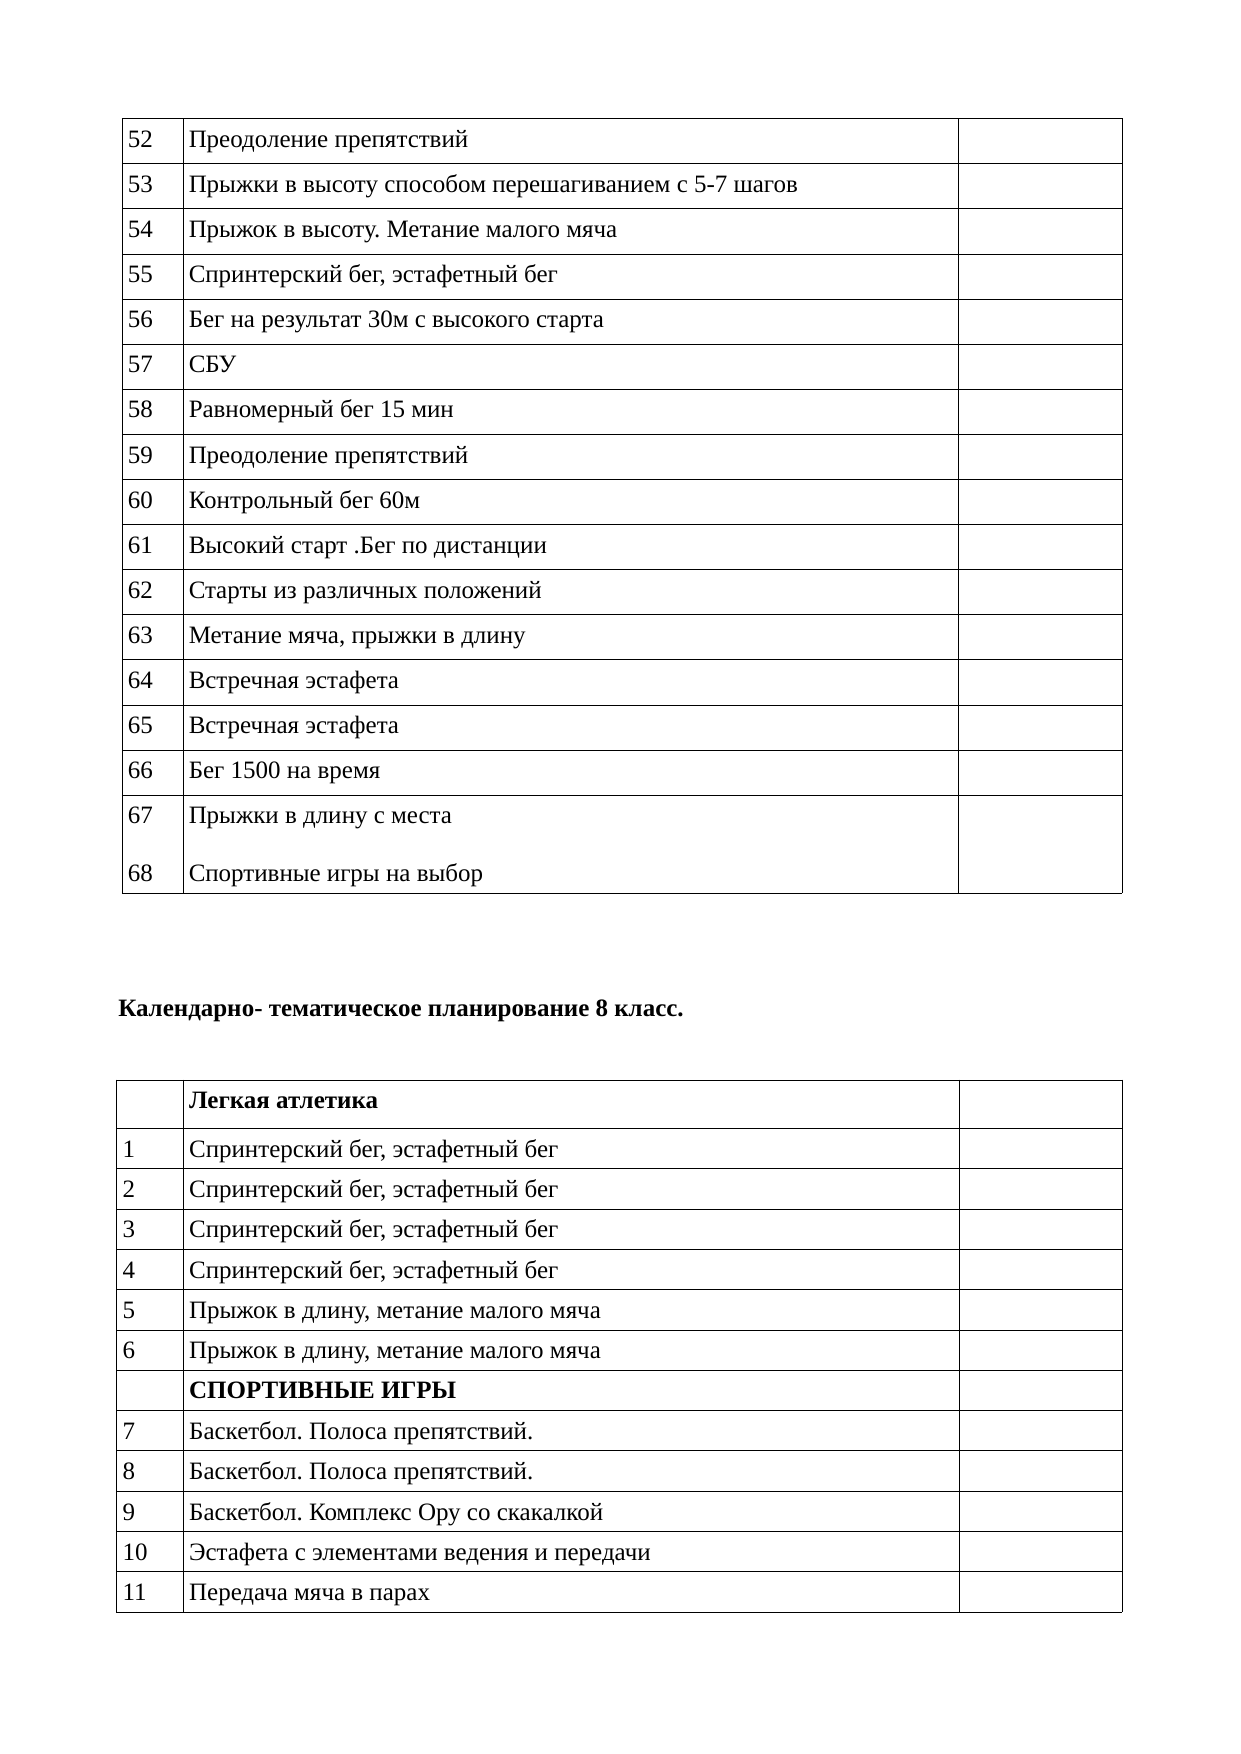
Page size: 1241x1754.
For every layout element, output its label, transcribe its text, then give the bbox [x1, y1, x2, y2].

table_cell СПОРТИВНЫЕ ИГРЫ [184, 1371, 959, 1410]
table_cell Прыжок в длину, метание малого мяча [184, 1331, 959, 1370]
table_cell Бег на результат 30м с высокого старта [184, 300, 958, 344]
table_cell Спринтерский бег, эстафетный бег [184, 1169, 959, 1208]
table_cell [959, 300, 1122, 344]
table_cell 9 [117, 1492, 183, 1531]
table_cell 7 [117, 1411, 183, 1450]
table_cell СБУ [184, 345, 958, 389]
table_cell 3 [117, 1210, 183, 1249]
table_cell Метание мяча, прыжки в длину [184, 615, 958, 659]
table_cell [960, 1169, 1122, 1208]
table_cell Передача мяча в парах [184, 1572, 959, 1612]
table_cell 5 [117, 1290, 183, 1329]
table_cell [960, 1532, 1122, 1571]
table_cell Спринтерский бег, эстафетный бег [184, 1210, 959, 1249]
table_cell 4 [117, 1250, 183, 1289]
table_cell Баскетбол. Полоса препятствий. [184, 1411, 959, 1450]
table_cell 56 [123, 300, 183, 344]
table_cell Прыжок в длину, метание малого мяча [184, 1290, 959, 1329]
table_cell [959, 570, 1122, 614]
table_cell [959, 751, 1122, 795]
table_cell [959, 525, 1122, 569]
table_cell [960, 1250, 1122, 1289]
table_cell Встречная эстафета [184, 660, 958, 704]
table_cell 1 [117, 1129, 183, 1168]
table_cell [117, 1371, 183, 1410]
table_cell 66 [123, 751, 183, 795]
table_cell [960, 1129, 1122, 1168]
table_cell [959, 480, 1122, 524]
table_cell 11 [117, 1572, 183, 1612]
text Календарно- тематическое планирование 8 класс. [118, 993, 1122, 1022]
table_cell [959, 706, 1122, 749]
table_cell 65 [123, 706, 183, 749]
table_cell [959, 209, 1122, 253]
table_cell Бег 1500 на время [184, 751, 958, 795]
table_cell Преодоление препятствий [184, 435, 958, 479]
table_cell 2 [117, 1169, 183, 1208]
table_cell 52 [123, 119, 183, 163]
table_cell Спринтерский бег, эстафетный бег [184, 1250, 959, 1289]
table_cell [960, 1290, 1122, 1329]
table_cell Встречная эстафета [184, 706, 958, 749]
table_cell [959, 164, 1122, 208]
table_cell Баскетбол. Комплекс Ору со скакалкой [184, 1492, 959, 1531]
table_header [117, 1081, 183, 1128]
table_cell Прыжки в высоту способом перешагиванием с 5-7 шагов [184, 164, 958, 208]
table_cell 54 [123, 209, 183, 253]
table_cell 57 [123, 345, 183, 389]
table_cell 63 [123, 615, 183, 659]
table_cell 10 [117, 1532, 183, 1571]
table_cell 8 [117, 1451, 183, 1491]
table_cell Равномерный бег 15 мин [184, 390, 958, 434]
table_cell [960, 1331, 1122, 1370]
table_cell Старты из различных положений [184, 570, 958, 614]
table_cell [960, 1451, 1122, 1491]
table_cell [959, 660, 1122, 704]
table_cell [959, 119, 1122, 163]
table_cell 6 [117, 1331, 183, 1370]
table_cell Спринтерский бег, эстафетный бег [184, 255, 958, 298]
table_cell [960, 1210, 1122, 1249]
table_cell [959, 390, 1122, 434]
table_cell Баскетбол. Полоса препятствий. [184, 1451, 959, 1491]
table_cell [959, 796, 1122, 892]
table_cell [959, 345, 1122, 389]
table_header [960, 1081, 1122, 1128]
table_cell [960, 1572, 1122, 1612]
table_cell Контрольный бег 60м [184, 480, 958, 524]
table_cell 58 [123, 390, 183, 434]
table_cell [960, 1492, 1122, 1531]
table_cell 59 [123, 435, 183, 479]
table_header Легкая атлетика [184, 1081, 959, 1128]
table_cell [959, 615, 1122, 659]
table_cell Высокий старт .Бег по дистанции [184, 525, 958, 569]
table_cell [960, 1371, 1122, 1410]
table_cell Прыжки в длину с места Спортивные игры на выбор [184, 796, 958, 892]
table_cell 61 [123, 525, 183, 569]
table_cell Прыжок в высоту. Метание малого мяча [184, 209, 958, 253]
table_cell Спринтерский бег, эстафетный бег [184, 1129, 959, 1168]
table_cell Эстафета с элементами ведения и передачи [184, 1532, 959, 1571]
table_cell 60 [123, 480, 183, 524]
table_cell 55 [123, 255, 183, 298]
table_cell Преодоление препятствий [184, 119, 958, 163]
table_cell 62 [123, 570, 183, 614]
table_cell [959, 435, 1122, 479]
table_cell 67 68 [123, 796, 183, 892]
table_cell [960, 1411, 1122, 1450]
table_cell 64 [123, 660, 183, 704]
table_cell [959, 255, 1122, 298]
table_cell 53 [123, 164, 183, 208]
